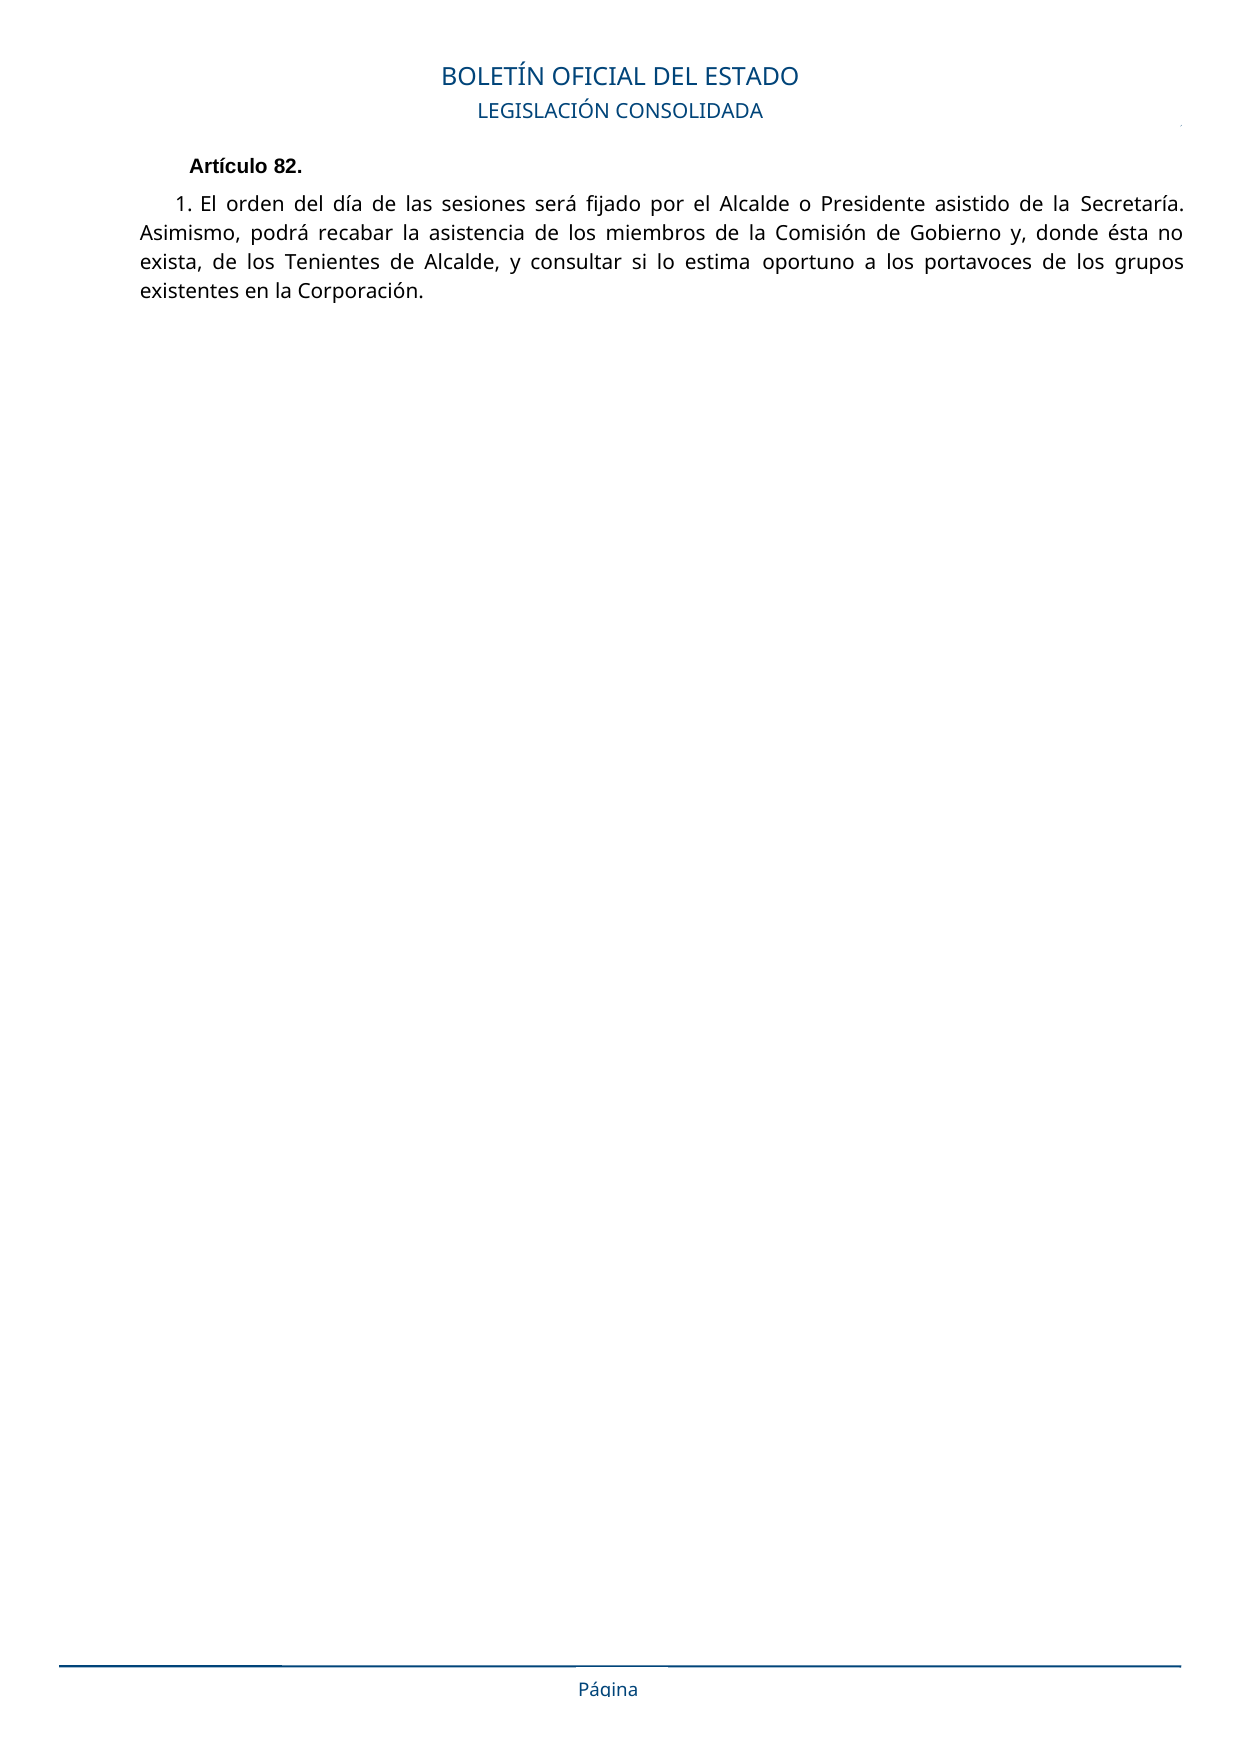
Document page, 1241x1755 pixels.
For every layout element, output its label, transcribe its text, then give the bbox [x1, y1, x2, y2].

list El orden del día de las sesiones será fijado por el Alcalde o Presidente asistido de la Secretaría. Asimismo, podrá recabar la asistencia de los miembros de la Comisión de Gobierno y, donde ésta no exista, de los Tenientes de Alcalde, y consultar si lo estima oportuno a los portavoces de los grupos existentes en la Corporación. [139, 189, 1184, 305]
subtitle Artículo 82. [189, 153, 1184, 177]
